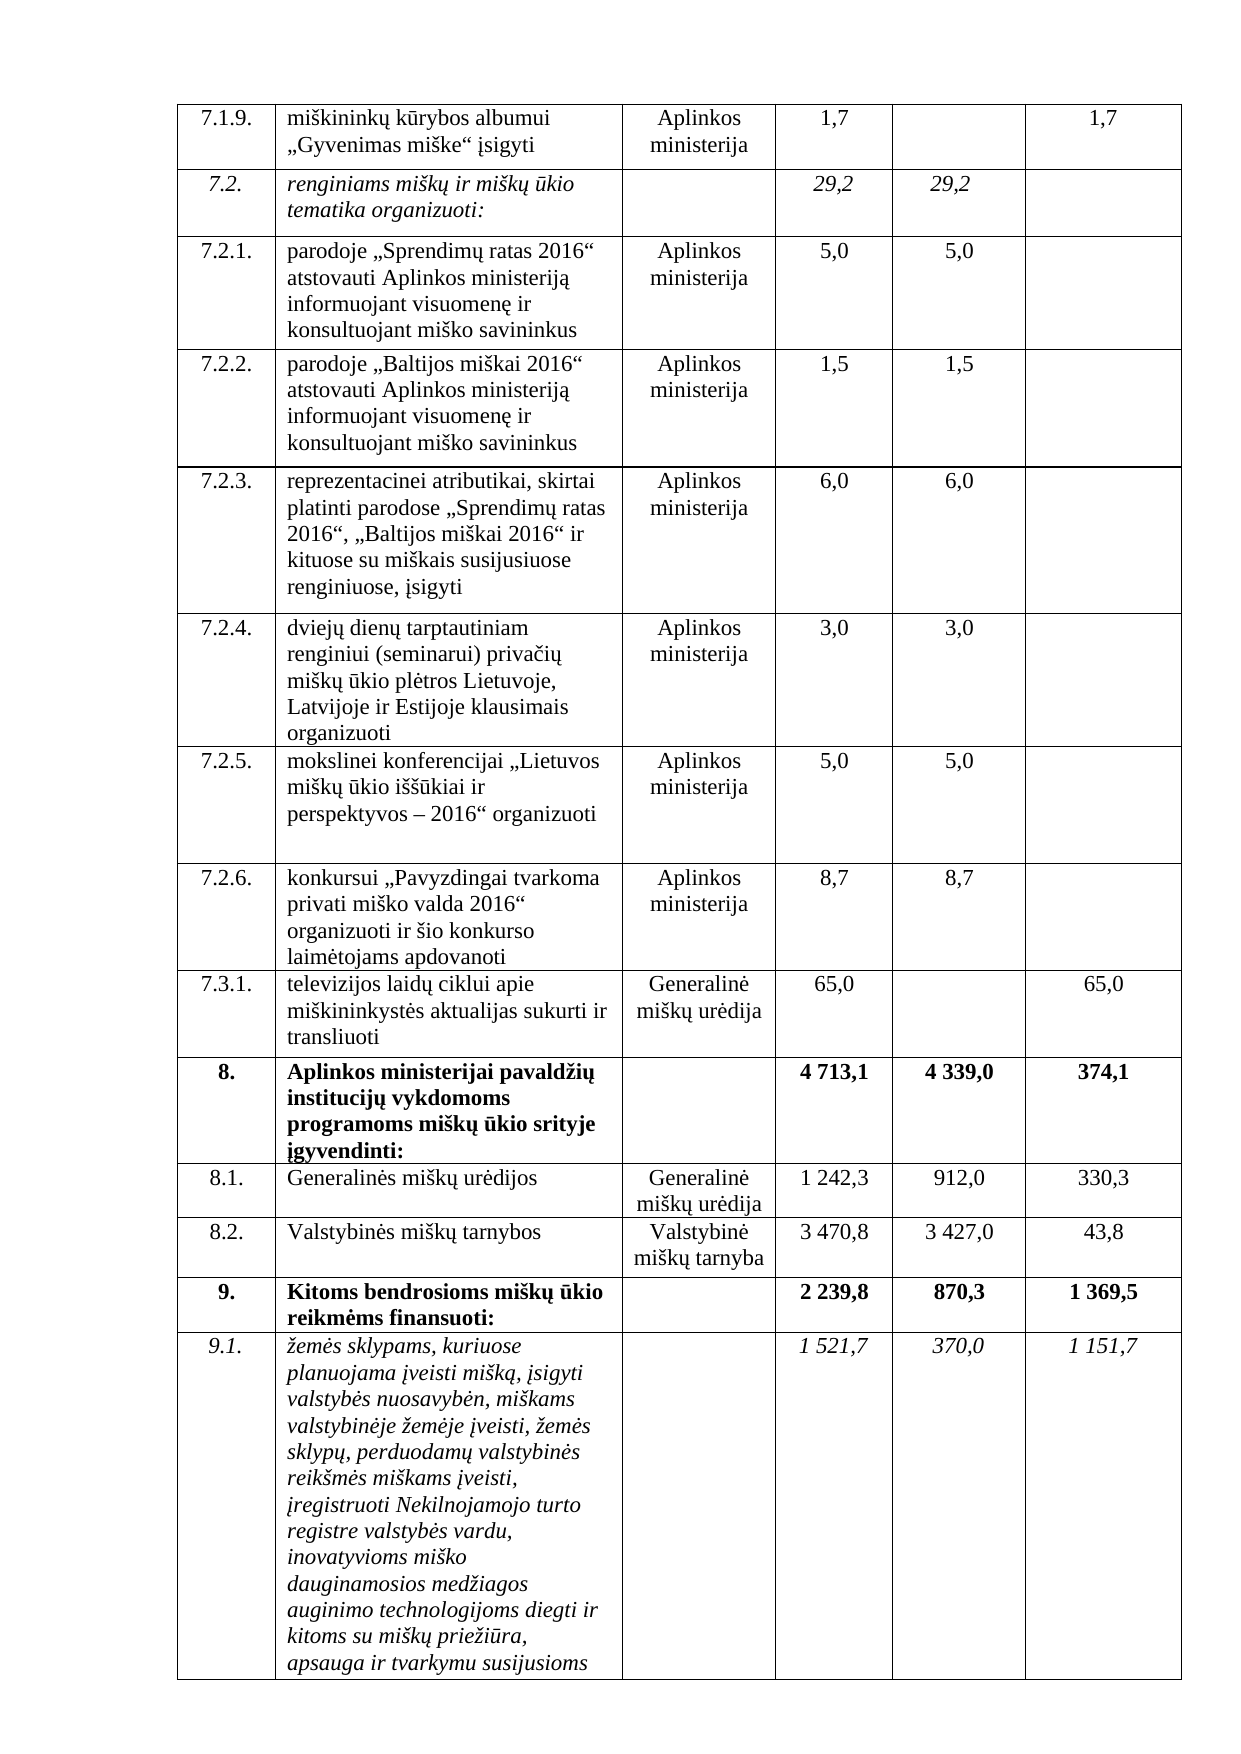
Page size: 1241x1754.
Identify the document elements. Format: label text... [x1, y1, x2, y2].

table_cell 8. [178, 1058, 275, 1163]
table_cell parodoje „Baltijos miškai 2016“ atstovauti Aplinkos ministeriją informuojant visuomenę ir konsultuojant miško savininkus [276, 350, 622, 466]
table_cell mokslinei konferencijai „Lietuvos miškų ūkio iššūkiai ir perspektyvos – 2016“ organizuoti [276, 747, 622, 863]
table_cell 1 242,3 [776, 1164, 892, 1217]
table_cell 43,8 [1026, 1218, 1181, 1277]
table_cell 7.2.1. [178, 237, 275, 349]
table_cell [1026, 614, 1181, 746]
table_cell Valstybinė miškų tarnyba [623, 1218, 775, 1277]
table_cell [623, 170, 775, 236]
table_cell [893, 105, 1025, 169]
table_cell 7.2.4. [178, 614, 275, 746]
table_cell 3 470,8 [776, 1218, 892, 1277]
table_cell 29,2 [893, 170, 1025, 236]
table_cell 2 239,8 [776, 1278, 892, 1332]
table_cell 5,0 [776, 747, 892, 863]
table_cell Generalinės miškų urėdijos [276, 1164, 622, 1217]
table_cell 3,0 [893, 614, 1025, 746]
table_cell 912,0 [893, 1164, 1025, 1217]
table_cell 1,5 [776, 350, 892, 466]
table_cell 7.1.9. [178, 105, 275, 169]
table_cell televizijos laidų ciklui apie miškininkystės aktualijas sukurti ir transliuoti [276, 971, 622, 1057]
table_cell 3,0 [776, 614, 892, 746]
table_cell dviejų dienų tarptautiniam renginiui (seminarui) privačių miškų ūkio plėtros Lietuvoje, Latvijoje ir Estijoje klausimais organizuoti [276, 614, 622, 746]
table_cell [1026, 350, 1181, 466]
table_cell Aplinkos ministerija [623, 468, 775, 613]
table_cell 65,0 [776, 971, 892, 1057]
table_cell 1 521,7 [776, 1333, 892, 1679]
table_cell Generalinė miškų urėdija [623, 1164, 775, 1217]
table_cell parodoje „Sprendimų ratas 2016“ atstovauti Aplinkos ministeriją informuojant visuomenę ir konsultuojant miško savininkus [276, 237, 622, 349]
table_cell 6,0 [893, 468, 1025, 613]
table_cell Aplinkos ministerija [623, 864, 775, 969]
table_cell 8.1. [178, 1164, 275, 1217]
table_cell [1026, 170, 1181, 236]
table_cell Aplinkos ministerija [623, 105, 775, 169]
table_cell 7.2.2. [178, 350, 275, 466]
table_cell [1026, 468, 1181, 613]
table_cell 5,0 [776, 237, 892, 349]
table_cell 1,5 [893, 350, 1025, 466]
table_cell 8,7 [893, 864, 1025, 969]
table_cell 374,1 [1026, 1058, 1181, 1163]
table_cell 7.2.6. [178, 864, 275, 969]
table_cell 3 427,0 [893, 1218, 1025, 1277]
table_cell reprezentacinei atributikai, skirtai platinti parodose „Sprendimų ratas 2016“, „Baltijos miškai 2016“ ir kituose su miškais susijusiuose renginiuose, įsigyti [276, 468, 622, 613]
table_cell 4 713,1 [776, 1058, 892, 1163]
table_cell 330,3 [1026, 1164, 1181, 1217]
table_cell 5,0 [893, 237, 1025, 349]
table_cell 1 369,5 [1026, 1278, 1181, 1332]
table_cell Aplinkos ministerija [623, 747, 775, 863]
table_cell 7.2. [178, 170, 275, 236]
table_cell [623, 1333, 775, 1679]
table_cell [1026, 747, 1181, 863]
table_cell 7.2.3. [178, 468, 275, 613]
table_cell Aplinkos ministerija [623, 350, 775, 466]
table_cell renginiams miškų ir miškų ūkio tematika organizuoti: [276, 170, 622, 236]
table_cell 8.2. [178, 1218, 275, 1277]
table_cell konkursui „Pavyzdingai tvarkoma privati miško valda 2016“ organizuoti ir šio konkurso laimėtojams apdovanoti [276, 864, 622, 969]
table_cell 870,3 [893, 1278, 1025, 1332]
table_cell 1 151,7 [1026, 1333, 1181, 1679]
table_cell 1,7 [1026, 105, 1181, 169]
table_cell 4 339,0 [893, 1058, 1025, 1163]
table_cell [893, 971, 1025, 1057]
table_cell Kitoms bendrosioms miškų ūkio reikmėms finansuoti: [276, 1278, 622, 1332]
table_cell 6,0 [776, 468, 892, 613]
table_cell žemės sklypams, kuriuose planuojama įveisti mišką, įsigyti valstybės nuosavybėn, miškams valstybinėje žemėje įveisti, žemės sklypų, perduodamų valstybinės reikšmės miškams įveisti, įregistruoti Nekilnojamojo turto registre valstybės vardu, inovatyvioms miško dauginamosios medžiagos auginimo technologijoms diegti ir kitoms su miškų priežiūra, apsauga ir tvarkymu susijusioms [276, 1333, 622, 1679]
table_cell Aplinkos ministerija [623, 614, 775, 746]
table_cell Valstybinės miškų tarnybos [276, 1218, 622, 1277]
table_cell Generalinė miškų urėdija [623, 971, 775, 1057]
table_cell 9.1. [178, 1333, 275, 1679]
table_cell [623, 1058, 775, 1163]
table_cell 5,0 [893, 747, 1025, 863]
table_cell Aplinkos ministerijai pavaldžių institucijų vykdomoms programoms miškų ūkio srityje įgyvendinti: [276, 1058, 622, 1163]
table_cell 370,0 [893, 1333, 1025, 1679]
table_cell 7.2.5. [178, 747, 275, 863]
table_cell [623, 1278, 775, 1332]
table_cell miškininkų kūrybos albumui „Gyvenimas miške“ įsigyti [276, 105, 622, 169]
table_cell 8,7 [776, 864, 892, 969]
table_cell Aplinkos ministerija [623, 237, 775, 349]
table_cell 29,2 [776, 170, 892, 236]
table_cell 7.3.1. [178, 971, 275, 1057]
table_cell [1026, 864, 1181, 969]
table_cell 1,7 [776, 105, 892, 169]
table_cell 65,0 [1026, 971, 1181, 1057]
table_cell [1026, 237, 1181, 349]
table_cell 9. [178, 1278, 275, 1332]
